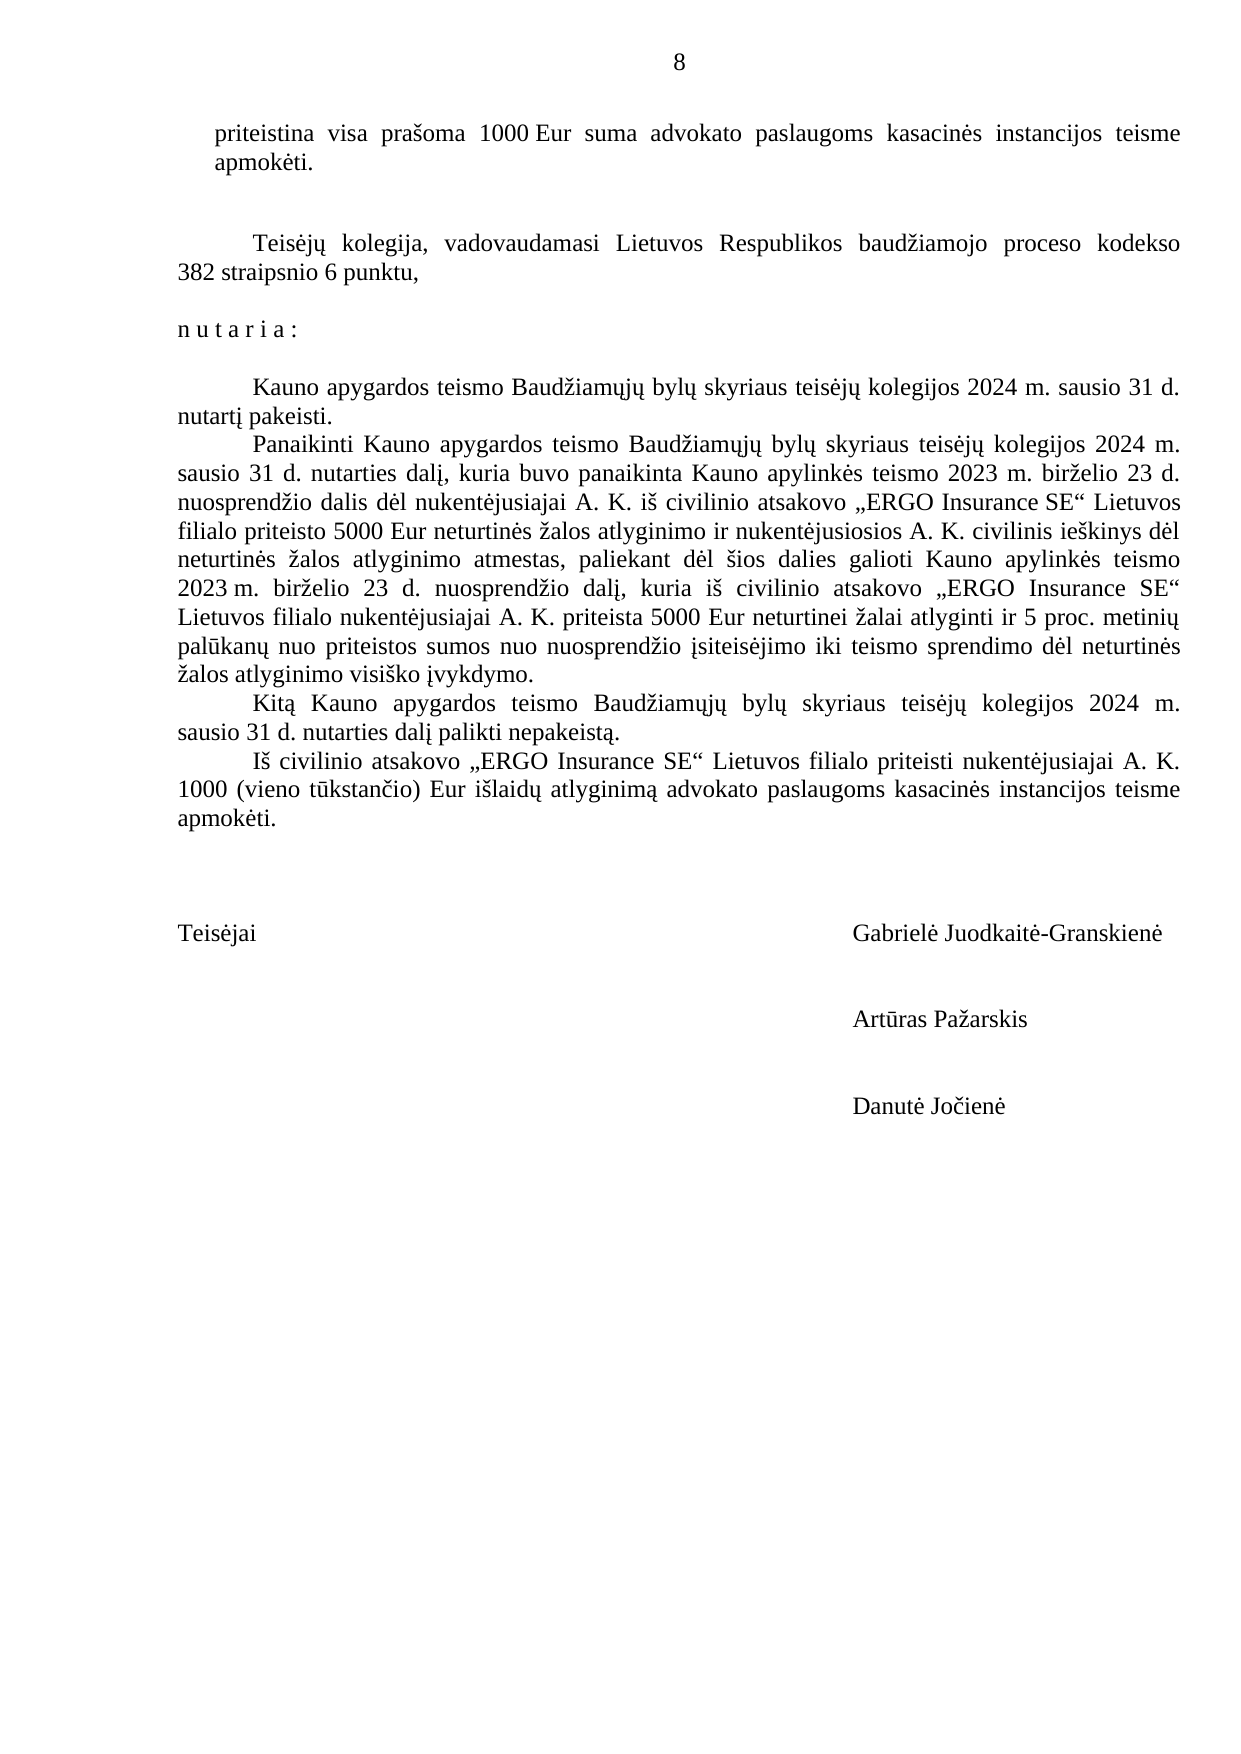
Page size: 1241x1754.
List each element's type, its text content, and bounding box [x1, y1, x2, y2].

text Danutė Jočienė [177, 1091, 1181, 1119]
text Teisėjai Gabrielė Juodkaitė-Granskienė [177, 918, 1181, 947]
text Kauno apygardos teismo Baudžiamųjų bylų skyriaus teisėjų kolegijos 2024 m. sausio 31 d. nutartį pakeisti. [177, 372, 1181, 429]
text Teisėjų kolegija, vadovaudamasi Lietuvos Respublikos baudžiamojo proceso kodekso 382 straipsnio 6 punktu, [177, 228, 1181, 286]
text n u t a r i a : [177, 314, 1181, 343]
text Panaikinti Kauno apygardos teismo Baudžiamųjų bylų skyriaus teisėjų kolegijos 2024 m. sausio 31 d. nutarties dalį, kuria buvo panaikinta Kauno apylinkės teismo 2023 m. birželio 23 d. nuosprendžio dalis dėl nukentėjusiajai A. K. iš civilinio atsakovo „ERGO Insurance SE“ Lietuvos filialo priteisto 5000 Eur neturtinės žalos atlyginimo ir nukentėjusiosios A. K. civilinis ieškinys dėl neturtinės žalos atlyginimo atmestas, paliekant dėl šios dalies galioti Kauno apylinkės teismo 2023 m. birželio 23 d. nuosprendžio dalį, kuria iš civilinio atsakovo „ERGO Insurance SE“ Lietuvos filialo nukentėjusiajai A. K. priteista 5000 Eur neturtinei žalai atlyginti ir 5 proc. metinių palūkanų nuo priteistos sumos nuo nuosprendžio įsiteisėjimo iki teismo sprendimo dėl neturtinės žalos atlyginimo visiško įvykdymo. [177, 429, 1181, 688]
text priteistina visa prašoma 1000 Eur suma advokato paslaugoms kasacinės instancijos teisme apmokėti. [177, 118, 1181, 176]
text Artūras Pažarskis [177, 1004, 1181, 1033]
text Iš civilinio atsakovo „ERGO Insurance SE“ Lietuvos filialo priteisti nukentėjusiajai A. K. 1000 (vieno tūkstančio) Eur išlaidų atlyginimą advokato paslaugoms kasacinės instancijos teisme apmokėti. [177, 746, 1181, 832]
text Kitą Kauno apygardos teismo Baudžiamųjų bylų skyriaus teisėjų kolegijos 2024 m. sausio 31 d. nutarties dalį palikti nepakeistą. [177, 688, 1181, 746]
